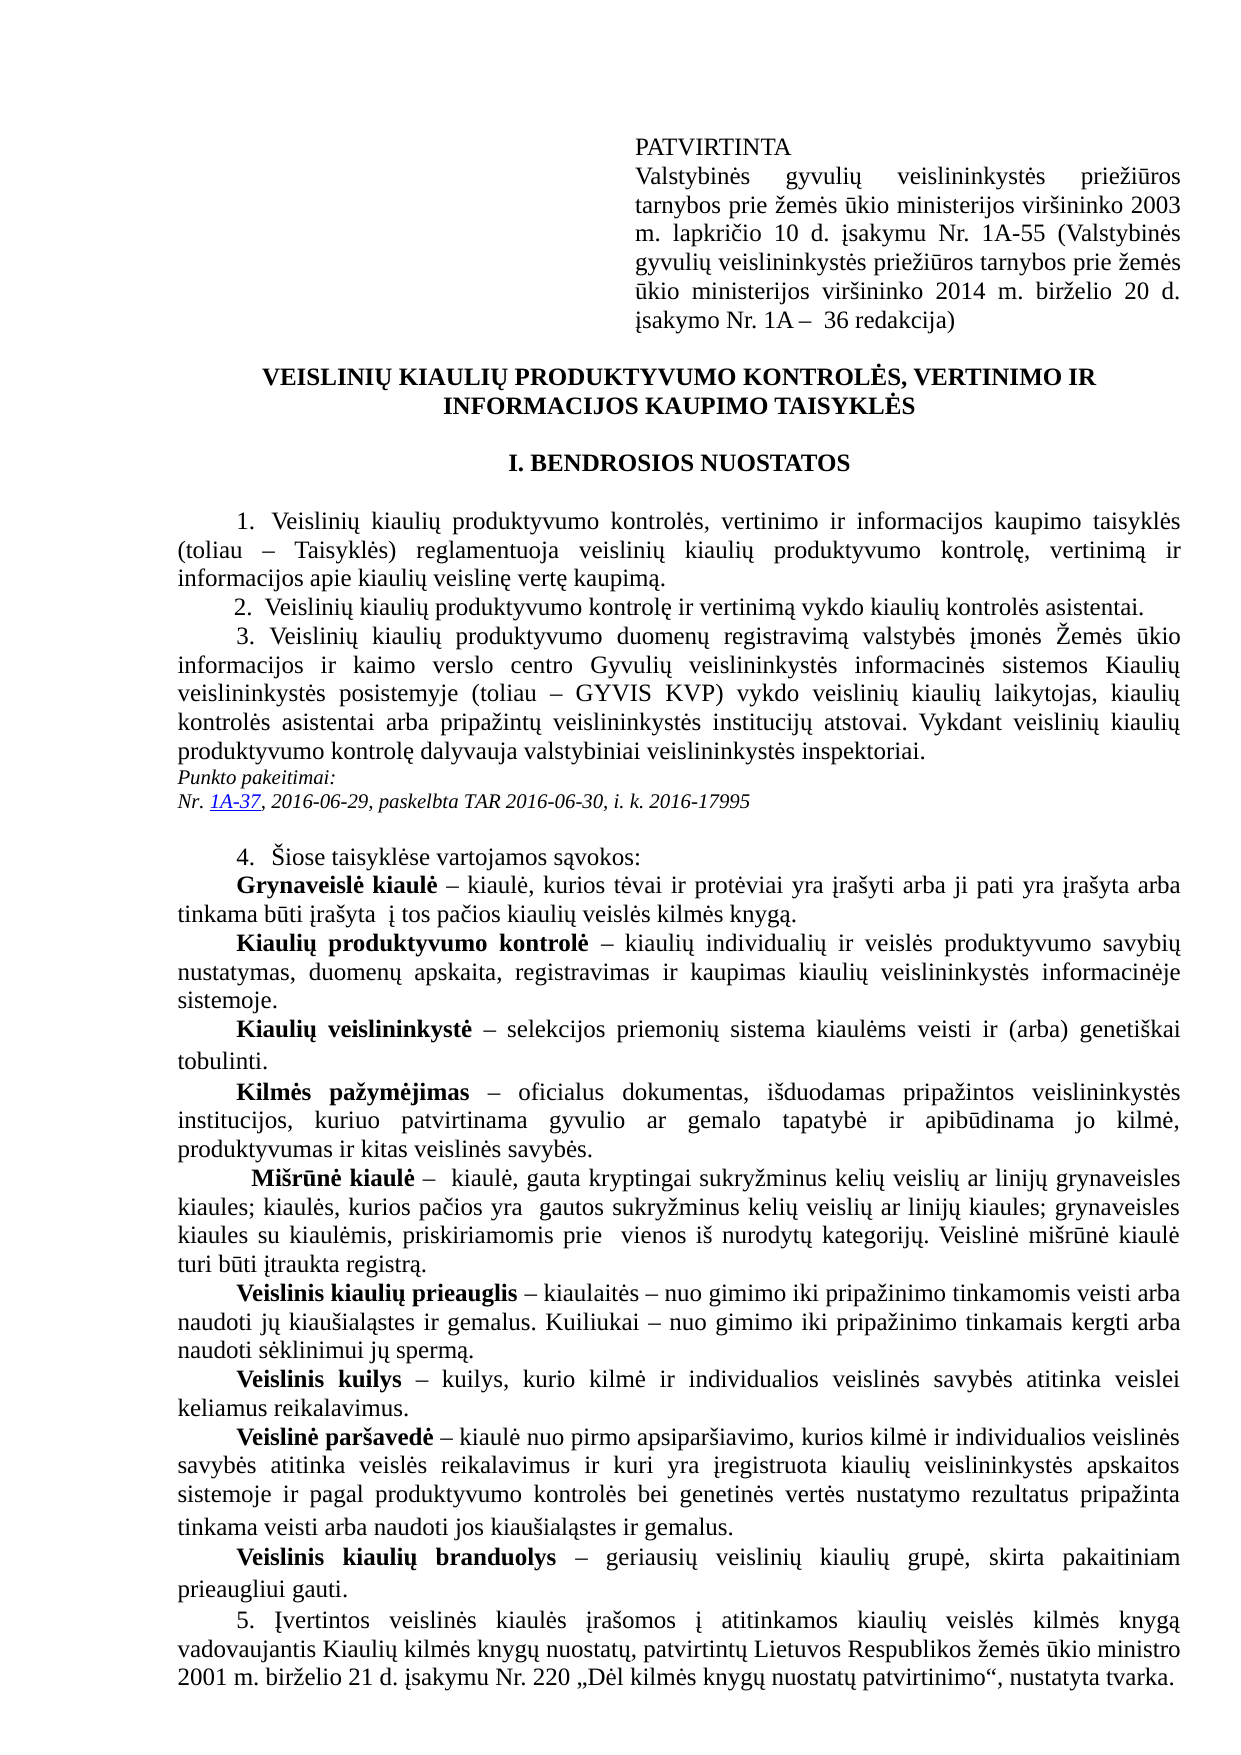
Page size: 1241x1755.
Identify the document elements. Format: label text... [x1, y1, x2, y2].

text I. BENDROSIOS NUOSTATOS [177, 448, 1181, 477]
text 2. Veislinių kiaulių produktyvumo kontrolę ir vertinimą vykdo kiaulių kontrolės asistentai. [177, 592, 1181, 621]
text 1. Veislinių kiaulių produktyvumo kontrolės, vertinimo ir informacijos kaupimo taisyklės (toliau – Taisyklės) reglamentuoja veislinių kiaulių produktyvumo kontrolę, vertinimą ir informacijos apie kiaulių veislinę vertę kaupimą. [177, 506, 1181, 592]
text Veislinių kiaulių produktyvumo kontrolės, vertinimo IR informacijos kaupimo taisyklės [177, 362, 1181, 420]
text Nr. 1A-37, 2016-06-29, paskelbta TAR 2016-06-30, i. k. 2016-17995 [177, 789, 1181, 813]
text Veislinis kiaulių branduolys – geriausių veislinių kiaulių grupė, skirta pakaitiniam prieaugliui gauti. [177, 1542, 1181, 1605]
text Punkto pakeitimai: [177, 765, 1181, 789]
text 3. Veislinių kiaulių produktyvumo duomenų registravimą valstybės įmonės Žemės ūkio informacijos ir kaimo verslo centro Gyvulių veislininkystės informacinės sistemos Kiaulių veislininkystės posistemyje (toliau – GYVIS KVP) vykdo veislinių kiaulių laikytojas, kiaulių kontrolės asistentai arba pripažintų veislininkystės institucijų atstovai. Vykdant veislinių kiaulių produktyvumo kontrolę dalyvauja valstybiniai veislininkystės inspektoriai. [177, 621, 1181, 765]
text 5. Įvertintos veislinės kiaulės įrašomos į atitinkamos kiaulių veislės kilmės knygą vadovaujantis Kiaulių kilmės knygų nuostatų, patvirtintų Lietuvos Respublikos žemės ūkio ministro 2001 m. birželio 21 d. įsakymu Nr. 220 „Dėl kilmės knygų nuostatų patvirtinimo“, nustatyta tvarka. [177, 1605, 1181, 1691]
text Grynaveislė kiaulė – kiaulė, kurios tėvai ir protėviai yra įrašyti arba ji pati yra įrašyta arba tinkama būti įrašyta į tos pačios kiaulių veislės kilmės knygą. [177, 870, 1181, 928]
text Valstybinės gyvulių veislininkystės priežiūros tarnybos prie žemės ūkio ministerijos viršininko 2003 m. lapkričio 10 d. įsakymu Nr. 1A-55 (Valstybinės gyvulių veislininkystės priežiūros tarnybos prie žemės ūkio ministerijos viršininko 2014 m. birželio 20 d. įsakymo Nr. 1A – 36 redakcija) [635, 161, 1181, 333]
text Kiaulių produktyvumo kontrolė – kiaulių individualių ir veislės produktyvumo savybių nustatymas, duomenų apskaita, registravimas ir kaupimas kiaulių veislininkystės informacinėje sistemoje. [177, 928, 1181, 1014]
text Veislinis kiaulių prieauglis – kiaulaitės – nuo gimimo iki pripažinimo tinkamomis veisti arba naudoti jų kiaušialąstes ir gemalus. Kuiliukai – nuo gimimo iki pripažinimo tinkamais kergti arba naudoti sėklinimui jų spermą. [177, 1278, 1181, 1364]
text Veislinis kuilys – kuilys, kurio kilmė ir individualios veislinės savybės atitinka veislei keliamus reikalavimus. [177, 1364, 1181, 1422]
text 4. Šiose taisyklėse vartojamos sąvokos: [177, 842, 1181, 870]
text Mišrūnė kiaulė – kiaulė, gauta kryptingai sukryžminus kelių veislių ar linijų grynaveisles kiaules; kiaulės, kurios pačios yra gautos sukryžminus kelių veislių ar linijų kiaules; grynaveisles kiaules su kiaulėmis, priskiriamomis prie vienos iš nurodytų kategorijų. Veislinė mišrūnė kiaulė turi būti įtraukta registrą. [177, 1163, 1181, 1278]
text Kilmės pažymėjimas – oficialus dokumentas, išduodamas pripažintos veislininkystės institucijos, kuriuo patvirtinama gyvulio ar gemalo tapatybė ir apibūdinama jo kilmė, produktyvumas ir kitas veislinės savybės. [177, 1077, 1181, 1163]
text Kiaulių veislininkystė – selekcijos priemonių sistema kiaulėms veisti ir (arba) genetiškai tobulinti. [177, 1014, 1181, 1077]
text PATVIRTINTA [635, 132, 1181, 161]
text Veislinė paršavedė – kiaulė nuo pirmo apsiparšiavimo, kurios kilmė ir individualios veislinės savybės atitinka veislės reikalavimus ir kuri yra įregistruota kiaulių veislininkystės apskaitos sistemoje ir pagal produktyvumo kontrolės bei genetinės vertės nustatymo rezultatus pripažinta tinkama veisti arba naudoti jos kiaušialąstes ir gemalus. [177, 1422, 1181, 1542]
